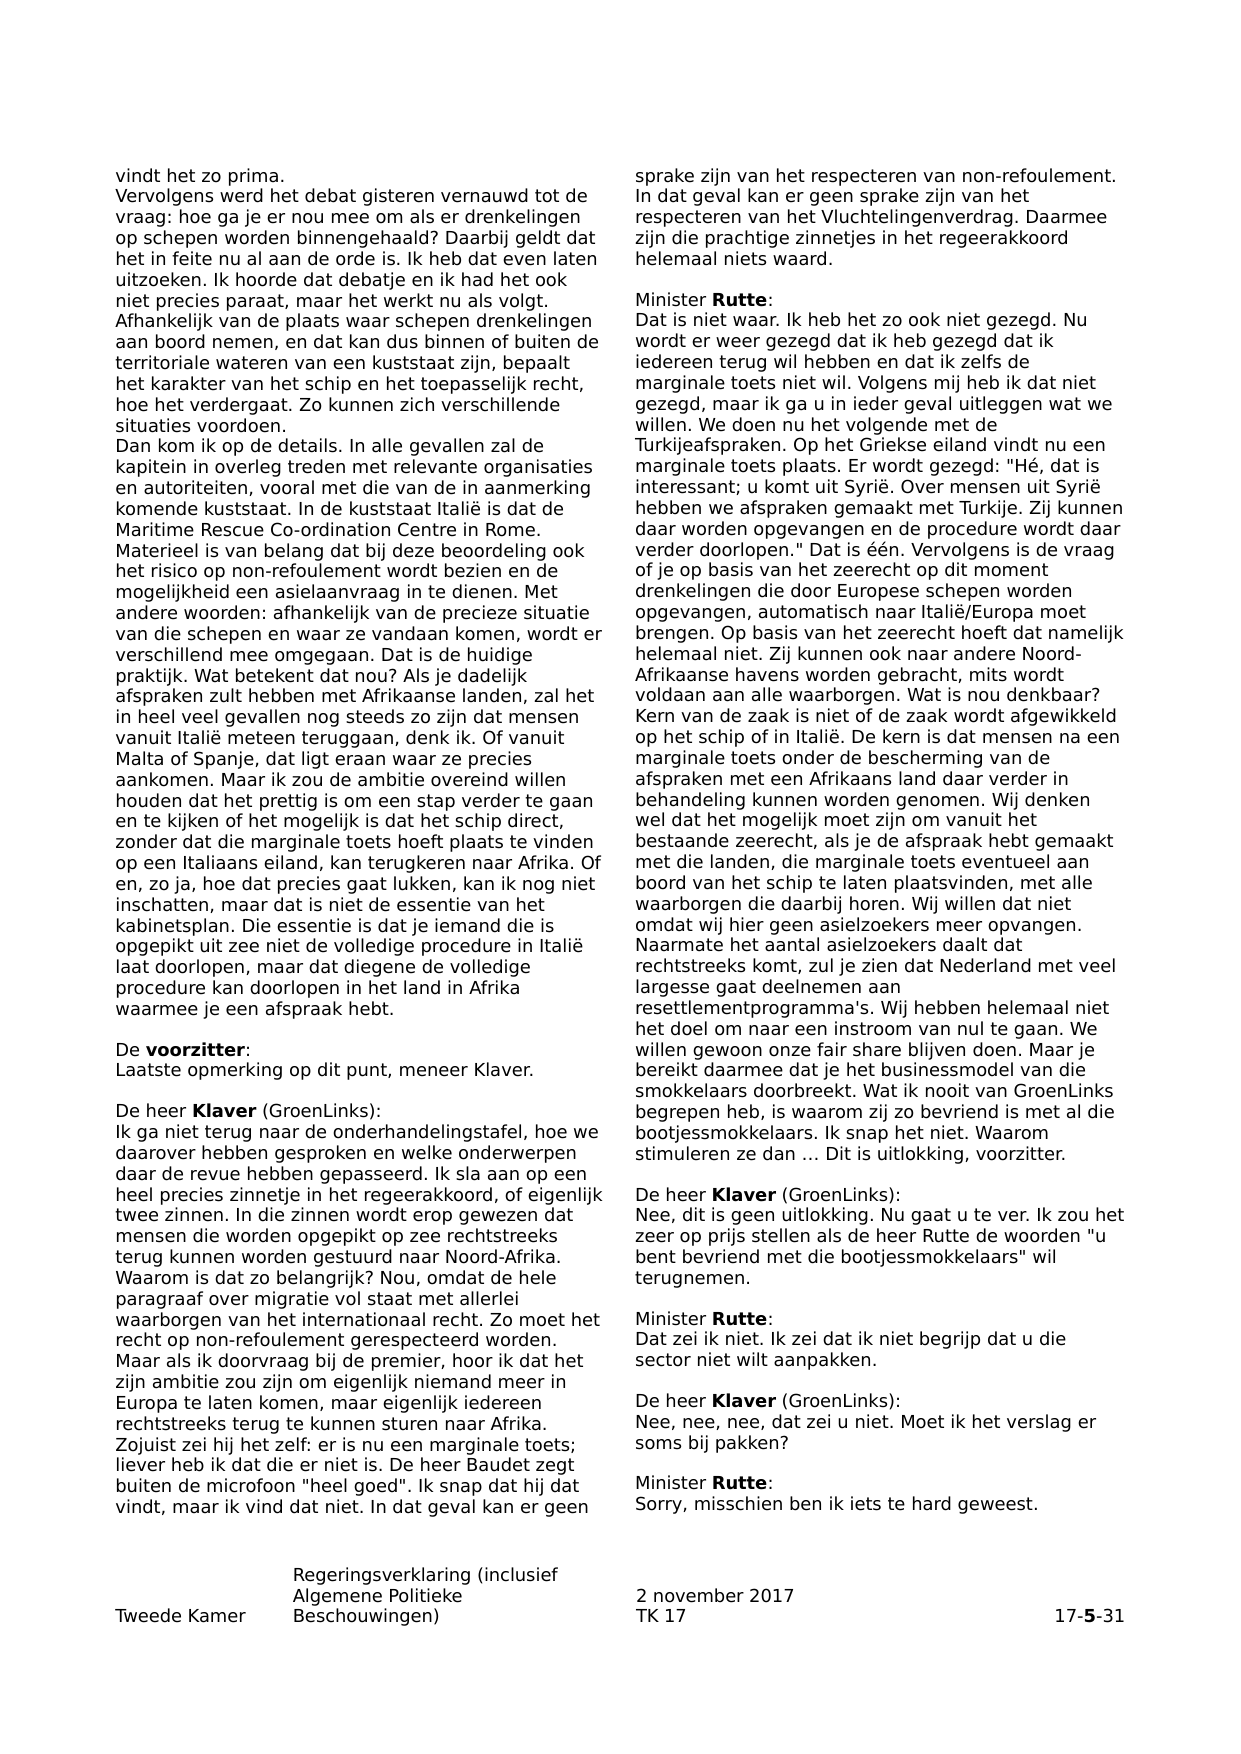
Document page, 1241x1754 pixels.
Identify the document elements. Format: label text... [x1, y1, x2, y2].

text Ik ga niet terug naar de onderhandelingstafel, hoe we daarover hebben gesproken en welke onderwerpen daar de revue hebben gepasseerd. Ik sla aan op een heel precies zinnetje in het regeerakkoord, of eigenlijk twee zinnen. In die zinnen wordt erop gewezen dat mensen die worden opgepikt op zee rechtstreeks terug kunnen worden gestuurd naar Noord-Afrika. Waarom is dat zo belangrijk? Nou, omdat de hele paragraaf over migratie vol staat met allerlei waarborgen van het internationaal recht. Zo moet het recht op non-refoulement gerespecteerd worden. Maar als ik doorvraag bij de premier, hoor ik dat het zijn ambitie zou zijn om eigenlijk niemand meer in Europa te laten komen, maar eigenlijk iedereen rechtstreeks terug te kunnen sturen naar Afrika. Zojuist zei hij het zelf: er is nu een marginale toets; liever heb ik dat die er niet is. De heer Baudet zegt buiten de microfoon "heel goed". Ik snap dat hij dat vindt, maar ik vind dat niet. In dat geval kan er geen [115, 1122, 605, 1518]
text Nee, dit is geen uitlokking. Nu gaat u te ver. Ik zou het zeer op prijs stellen als de heer Rutte de woorden "u bent bevriend met die bootjessmokkelaars" wil terugnemen. [635, 1205, 1125, 1288]
text De heer Klaver (GroenLinks): [635, 1184, 1125, 1205]
text sprake zijn van het respecteren van non-refoulement. In dat geval kan er geen sprake zijn van het respecteren van het Vluchtelingenverdrag. Daarmee zijn die prachtige zinnetjes in het regeerakkoord helemaal niets waard. [635, 165, 1125, 269]
text Nee, nee, nee, dat zei u niet. Moet ik het verslag er soms bij pakken? [635, 1412, 1125, 1453]
text Minister Rutte: [635, 289, 1125, 310]
text vindt het zo prima. [115, 165, 605, 186]
text Dan kom ik op de details. In alle gevallen zal de kapitein in overleg treden met relevante organisaties en autoriteiten, vooral met die van de in aanmerking komende kuststaat. In de kuststaat Italië is dat de Maritime Rescue Co-ordination Centre in Rome. Materieel is van belang dat bij deze beoordeling ook het risico op non-refoulement wordt bezien en de mogelijkheid een asielaanvraag in te dienen. Met andere woorden: afhankelijk van de precieze situatie van die schepen en waar ze vandaan komen, wordt er verschillend mee omgegaan. Dat is de huidige praktijk. Wat betekent dat nou? Als je dadelijk afspraken zult hebben met Afrikaanse landen, zal het in heel veel gevallen nog steeds zo zijn dat mensen vanuit Italië meteen teruggaan, denk ik. Of vanuit Malta of Spanje, dat ligt eraan waar ze precies aankomen. Maar ik zou de ambitie overeind willen houden dat het prettig is om een stap verder te gaan en te kijken of het mogelijk is dat het schip direct, zonder dat die marginale toets hoeft plaats te vinden op een Italiaans eiland, kan terugkeren naar Afrika. Of en, zo ja, hoe dat precies gaat lukken, kan ik nog niet inschatten, maar dat is niet de essentie van het kabinetsplan. Die essentie is dat je iemand die is opgepikt uit zee niet de volledige procedure in Italië laat doorlopen, maar dat diegene de volledige procedure kan doorlopen in het land in Afrika waarmee je een afspraak hebt. [115, 436, 605, 1019]
text Sorry, misschien ben ik iets te hard geweest. [635, 1494, 1125, 1515]
text De heer Klaver (GroenLinks): [635, 1391, 1125, 1412]
text De voorzitter: [115, 1039, 605, 1060]
text De heer Klaver (GroenLinks): [115, 1101, 605, 1122]
text Dat zei ik niet. Ik zei dat ik niet begrijp dat u die sector niet wilt aanpakken. [635, 1329, 1125, 1371]
text Minister Rutte: [635, 1308, 1125, 1329]
text Laatste opmerking op dit punt, meneer Klaver. [115, 1060, 605, 1081]
text Vervolgens werd het debat gisteren vernauwd tot de vraag: hoe ga je er nou mee om als er drenkelingen op schepen worden binnengehaald? Daarbij geldt dat het in feite nu al aan de orde is. Ik heb dat even laten uitzoeken. Ik hoorde dat debatje en ik had het ook niet precies paraat, maar het werkt nu als volgt. Afhankelijk van de plaats waar schepen drenkelingen aan boord nemen, en dat kan dus binnen of buiten de territoriale wateren van een kuststaat zijn, bepaalt het karakter van het schip en het toepasselijk recht, hoe het verdergaat. Zo kunnen zich verschillende situaties voordoen. [115, 186, 605, 436]
text Minister Rutte: [635, 1473, 1125, 1494]
text Dat is niet waar. Ik heb het zo ook niet gezegd. Nu wordt er weer gezegd dat ik heb gezegd dat ik iedereen terug wil hebben en dat ik zelfs de marginale toets niet wil. Volgens mij heb ik dat niet gezegd, maar ik ga u in ieder geval uitleggen wat we willen. We doen nu het volgende met de Turkijeafspraken. Op het Griekse eiland vindt nu een marginale toets plaats. Er wordt gezegd: "Hé, dat is interessant; u komt uit Syrië. Over mensen uit Syrië hebben we afspraken gemaakt met Turkije. Zij kunnen daar worden opgevangen en de procedure wordt daar verder doorlopen." Dat is één. Vervolgens is de vraag of je op basis van het zeerecht op dit moment drenkelingen die door Europese schepen worden opgevangen, automatisch naar Italië/Europa moet brengen. Op basis van het zeerecht hoeft dat namelijk helemaal niet. Zij kunnen ook naar andere Noord-Afrikaanse havens worden gebracht, mits wordt voldaan aan alle waarborgen. Wat is nou denkbaar? Kern van de zaak is niet of de zaak wordt afgewikkeld op het schip of in Italië. De kern is dat mensen na een marginale toets onder de bescherming van de afspraken met een Afrikaans land daar verder in behandeling kunnen worden genomen. Wij denken wel dat het mogelijk moet zijn om vanuit het bestaande zeerecht, als je de afspraak hebt gemaakt met die landen, die marginale toets eventueel aan boord van het schip te laten plaatsvinden, met alle waarborgen die daarbij horen. Wij willen dat niet omdat wij hier geen asielzoekers meer opvangen. Naarmate het aantal asielzoekers daalt dat rechtstreeks komt, zul je zien dat Nederland met veel largesse gaat deelnemen aan resettlementprogramma's. Wij hebben helemaal niet het doel om naar een instroom van nul te gaan. We willen gewoon onze fair share blijven doen. Maar je bereikt daarmee dat je het businessmodel van die smokkelaars doorbreekt. Wat ik nooit van GroenLinks begrepen heb, is waarom zij zo bevriend is met al die bootjessmokkelaars. Ik snap het niet. Waarom stimuleren ze dan … Dit is uitlokking, voorzitter. [635, 310, 1125, 1164]
